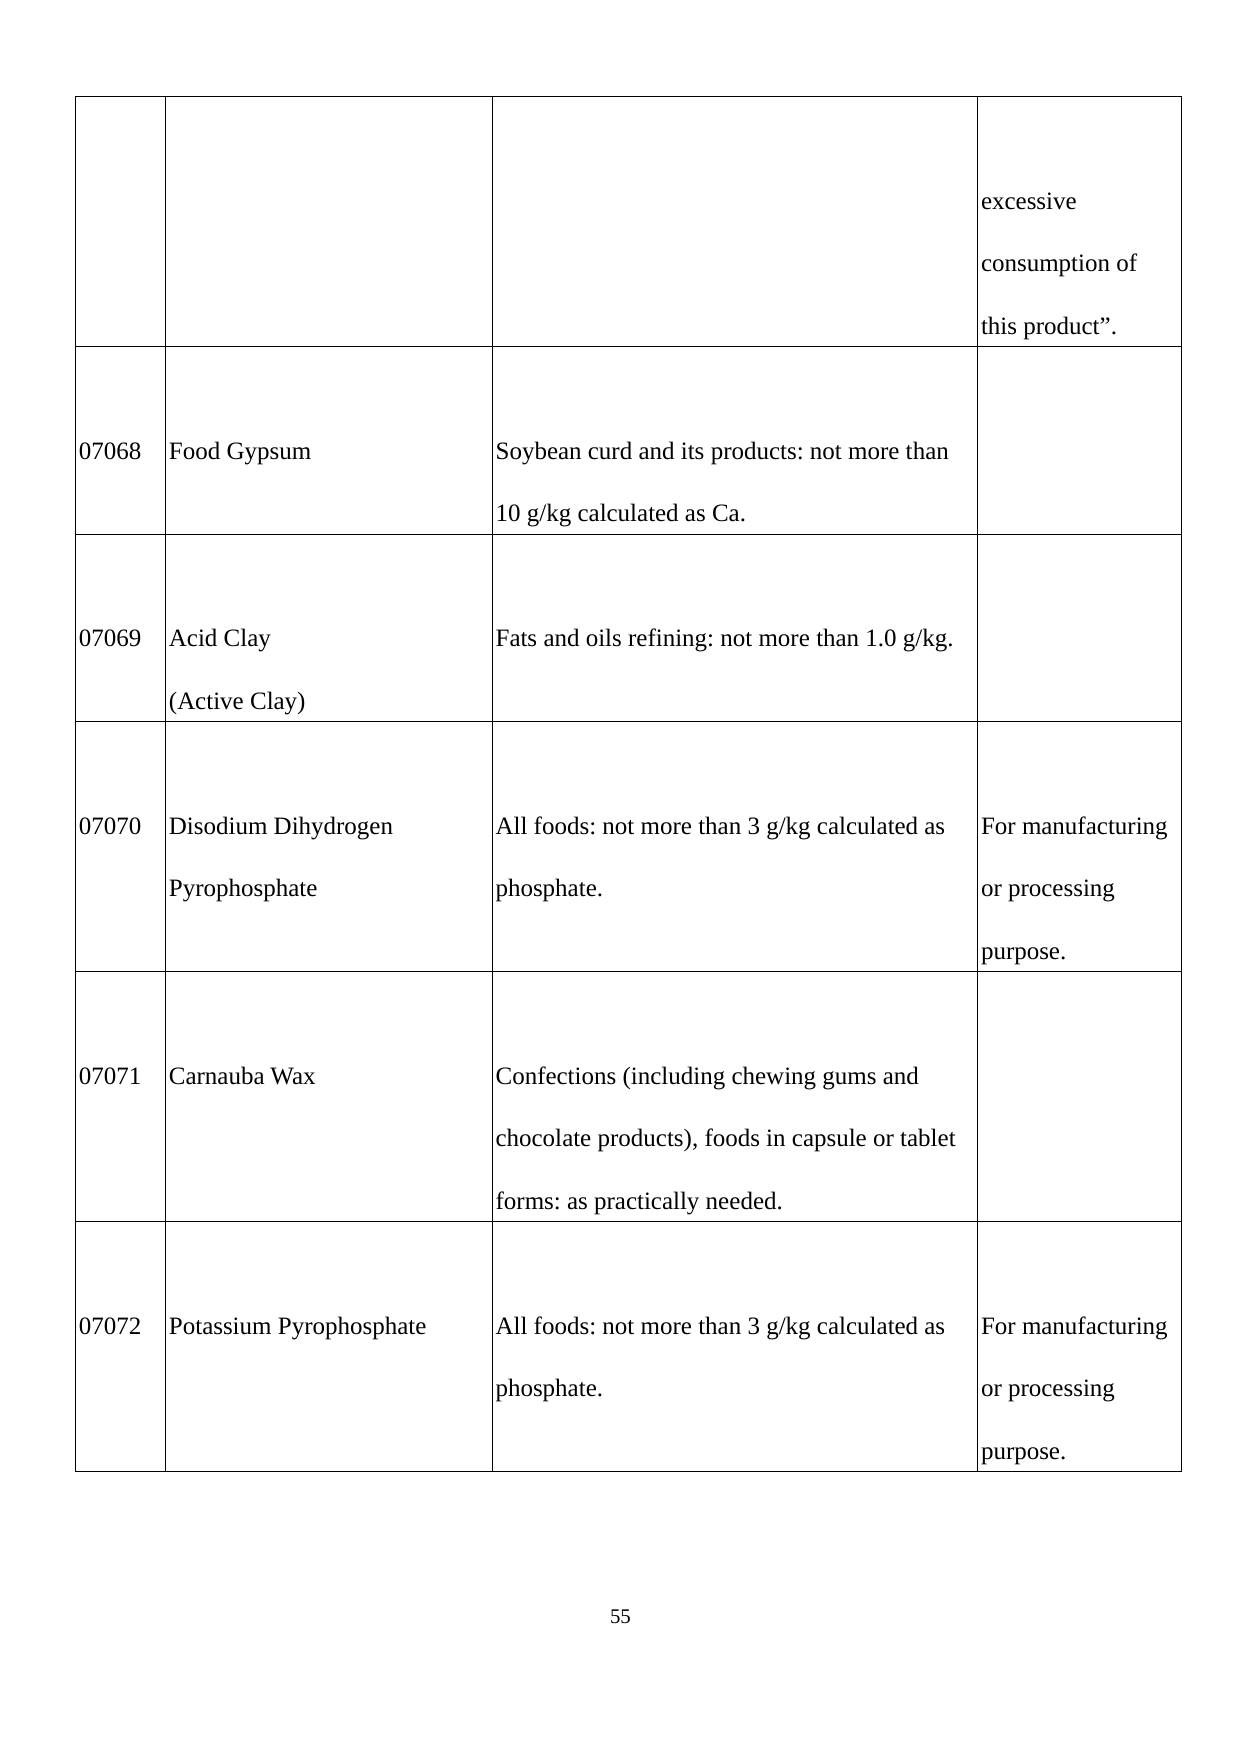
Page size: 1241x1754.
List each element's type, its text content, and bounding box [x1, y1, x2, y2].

table_cell Potassium Pyrophosphate [166, 1222, 492, 1471]
table_cell 07071 [76, 972, 165, 1221]
table_cell 07072 [76, 1222, 165, 1471]
table_cell Carnauba Wax [166, 972, 492, 1221]
table_cell Acid Clay (Active Clay) [166, 535, 492, 721]
table_cell [76, 97, 165, 346]
table_cell [978, 972, 1181, 1221]
table_cell [978, 347, 1181, 534]
table_cell All foods: not more than 3 g/kg calculated as phosphate. [493, 1222, 977, 1471]
table_cell Fats and oils refining: not more than 1.0 g/kg. [493, 535, 977, 721]
table_cell [978, 535, 1181, 721]
table_cell 07069 [76, 535, 165, 721]
table_cell excessive consumption of this product”. [978, 97, 1181, 346]
table_cell Soybean curd and its products: not more than 10 g/kg calculated as Ca. [493, 347, 977, 534]
table_cell Food Gypsum [166, 347, 492, 534]
table_cell 07070 [76, 722, 165, 971]
table_cell [166, 97, 492, 346]
table_cell [493, 97, 977, 346]
table_cell Confections (including chewing gums and chocolate products), foods in capsule or tablet forms: as practically needed. [493, 972, 977, 1221]
table_cell All foods: not more than 3 g/kg calculated as phosphate. [493, 722, 977, 971]
table_cell Disodium Dihydrogen Pyrophosphate [166, 722, 492, 971]
table_cell 07068 [76, 347, 165, 534]
table_cell For manufacturing or processing purpose. [978, 722, 1181, 971]
table_cell For manufacturing or processing purpose. [978, 1222, 1181, 1471]
